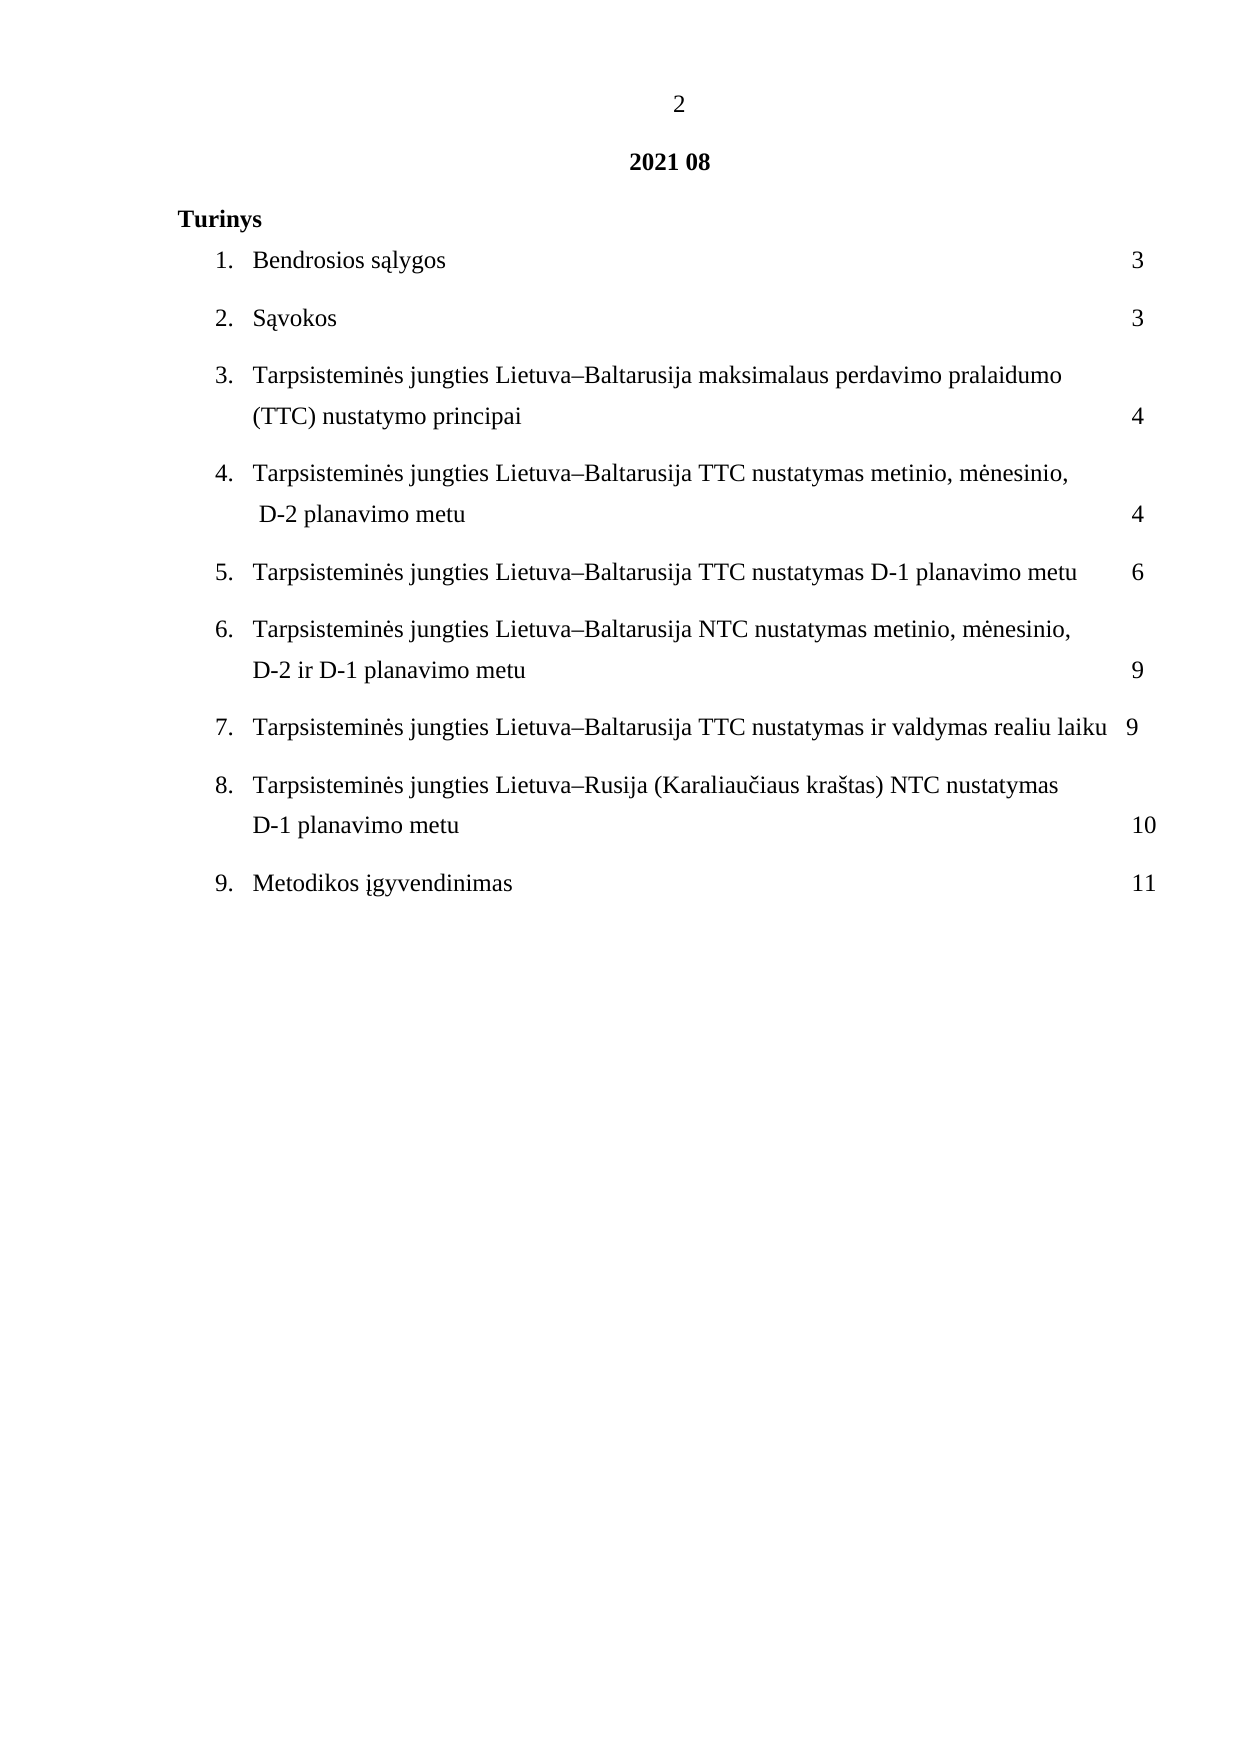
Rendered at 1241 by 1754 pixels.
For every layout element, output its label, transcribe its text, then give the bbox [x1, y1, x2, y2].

text Turinys [177, 204, 1181, 233]
text 9. Metodikos įgyvendinimas 11 [215, 868, 1181, 897]
text D-2 ir D-1 planavimo metu 9 [252, 655, 1181, 683]
text 5. Tarpsisteminės jungties Lietuva–Baltarusija TTC nustatymas D-1 planavimo metu 6 [215, 557, 1181, 585]
text 3. Tarpsisteminės jungties Lietuva–Baltarusija maksimalaus perdavimo pralaidumo [215, 360, 1181, 389]
text 6. Tarpsisteminės jungties Lietuva–Baltarusija NTC nustatymas metinio, mėnesinio, [215, 614, 1181, 643]
text 4. Tarpsisteminės jungties Lietuva–Baltarusija TTC nustatymas metinio, mėnesinio, [215, 458, 1181, 487]
text 7. Tarpsisteminės jungties Lietuva–Baltarusija TTC nustatymas ir valdymas realiu laiku 9 [215, 712, 1181, 741]
text (TTC) nustatymo principai 4 [252, 401, 1181, 429]
text 1. Bendrosios sąlygos 3 [215, 245, 1181, 274]
text 8. Tarpsisteminės jungties Lietuva‒Rusija (Karaliaučiaus kraštas) NTC nustatymas [215, 770, 1181, 798]
text D-1 planavimo metu 10 [252, 811, 1181, 839]
text D-2 planavimo metu 4 [252, 499, 1181, 528]
text 2021 08 [177, 147, 1181, 176]
text 2. Sąvokos 3 [215, 303, 1181, 331]
